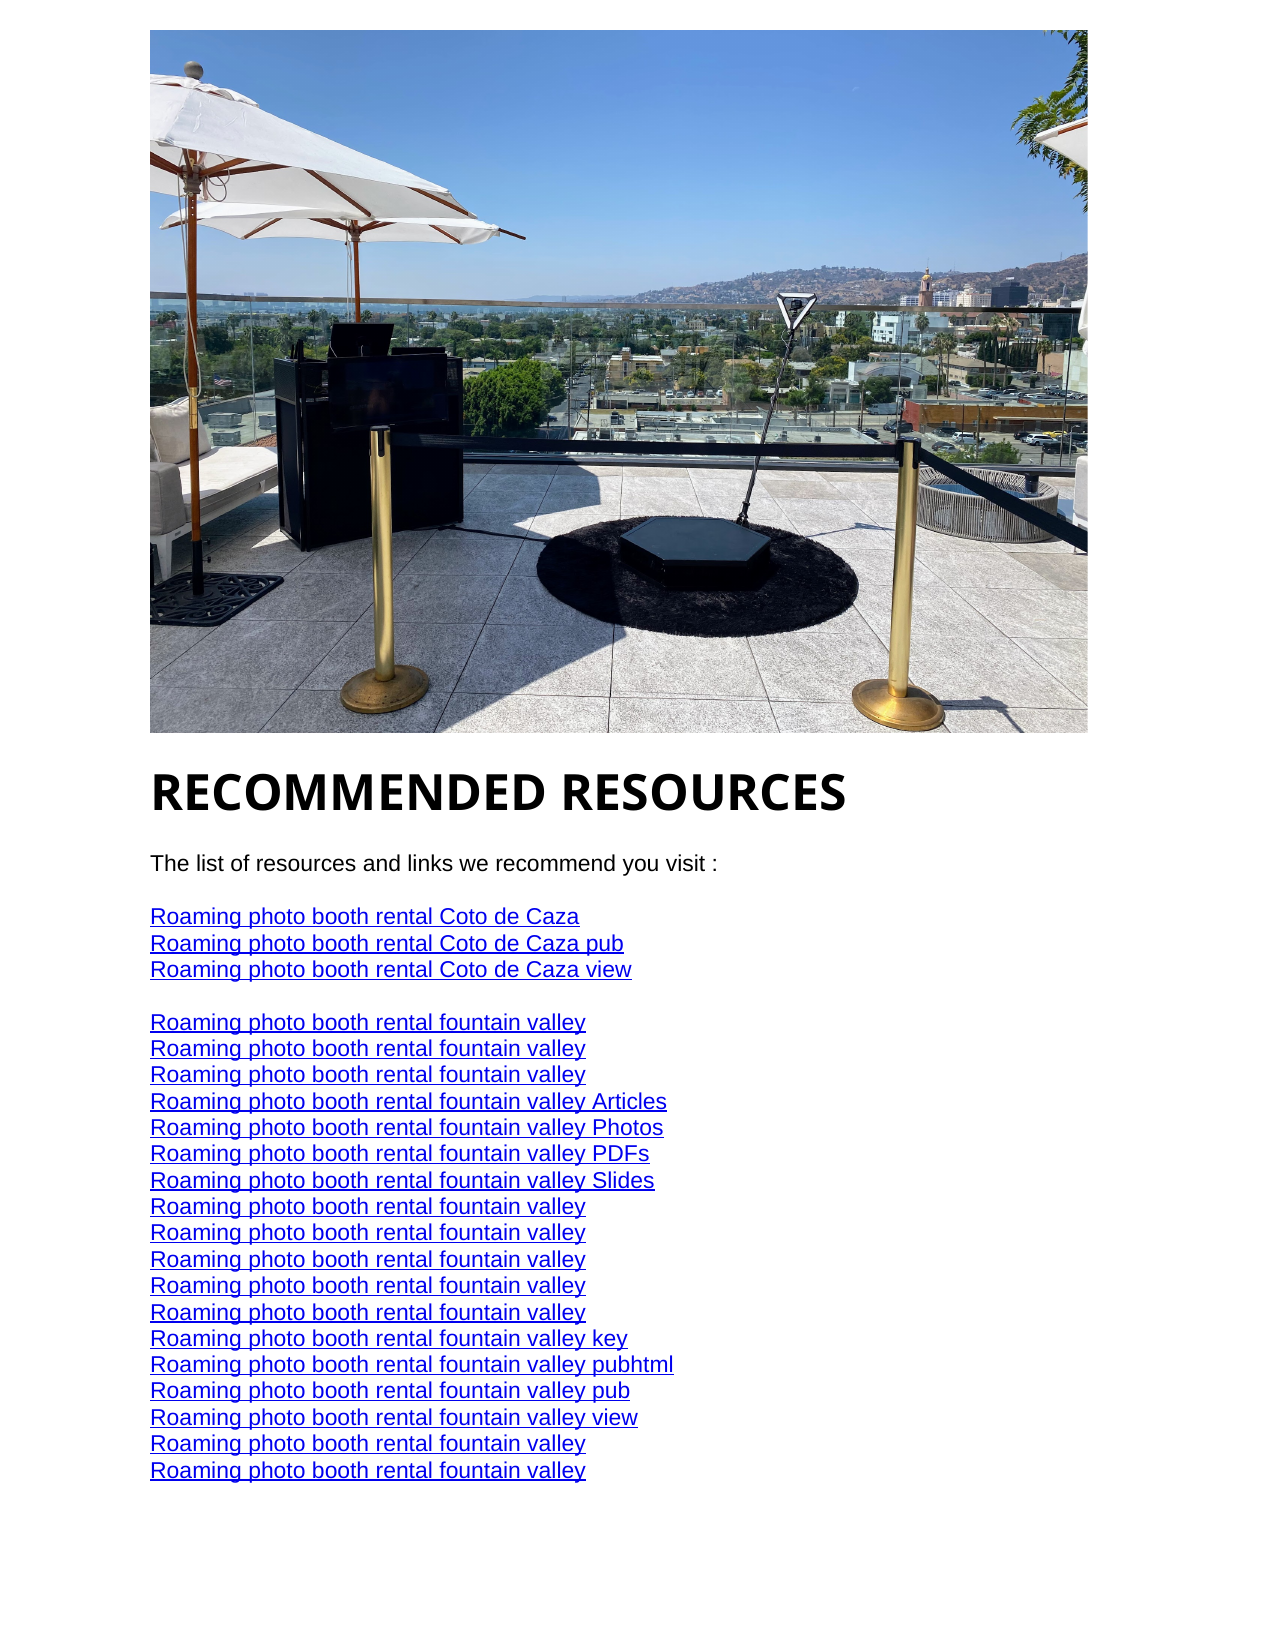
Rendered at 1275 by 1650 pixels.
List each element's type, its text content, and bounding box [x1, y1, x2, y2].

text Roaming photo booth rental fountain valley [150, 1008, 1125, 1035]
text Roaming photo booth rental fountain valley [150, 1061, 1125, 1088]
text Roaming photo booth rental fountain valley [150, 1298, 1125, 1325]
text Roaming photo booth rental fountain valley [150, 1457, 1125, 1483]
text Roaming photo booth rental fountain valley pubhtml [150, 1351, 1125, 1377]
text Roaming photo booth rental Coto de Caza [150, 903, 1125, 929]
text Roaming photo booth rental fountain valley key [150, 1325, 1125, 1351]
text Roaming photo booth rental fountain valley [150, 1219, 1125, 1246]
text Roaming photo booth rental Coto de Caza view [150, 956, 1125, 982]
text Roaming photo booth rental fountain valley view [150, 1404, 1125, 1430]
text Roaming photo booth rental fountain valley pub [150, 1377, 1125, 1404]
picture [150, 30, 1088, 733]
text Roaming photo booth rental fountain valley [150, 1246, 1125, 1272]
text Roaming photo booth rental fountain valley Slides [150, 1167, 1125, 1193]
subtitle RECOMMENDED RESOURCES [150, 757, 1125, 825]
text Roaming photo booth rental fountain valley Photos [150, 1114, 1125, 1140]
text Roaming photo booth rental fountain valley [150, 1272, 1125, 1298]
text Roaming photo booth rental fountain valley Articles [150, 1088, 1125, 1114]
text Roaming photo booth rental fountain valley [150, 1193, 1125, 1219]
text Roaming photo booth rental fountain valley [150, 1430, 1125, 1457]
text Roaming photo booth rental fountain valley PDFs [150, 1140, 1125, 1167]
text Roaming photo booth rental Coto de Caza pub [150, 929, 1125, 956]
text Roaming photo booth rental fountain valley [150, 1035, 1125, 1061]
text The list of resources and links we recommend you visit : [150, 850, 1125, 877]
